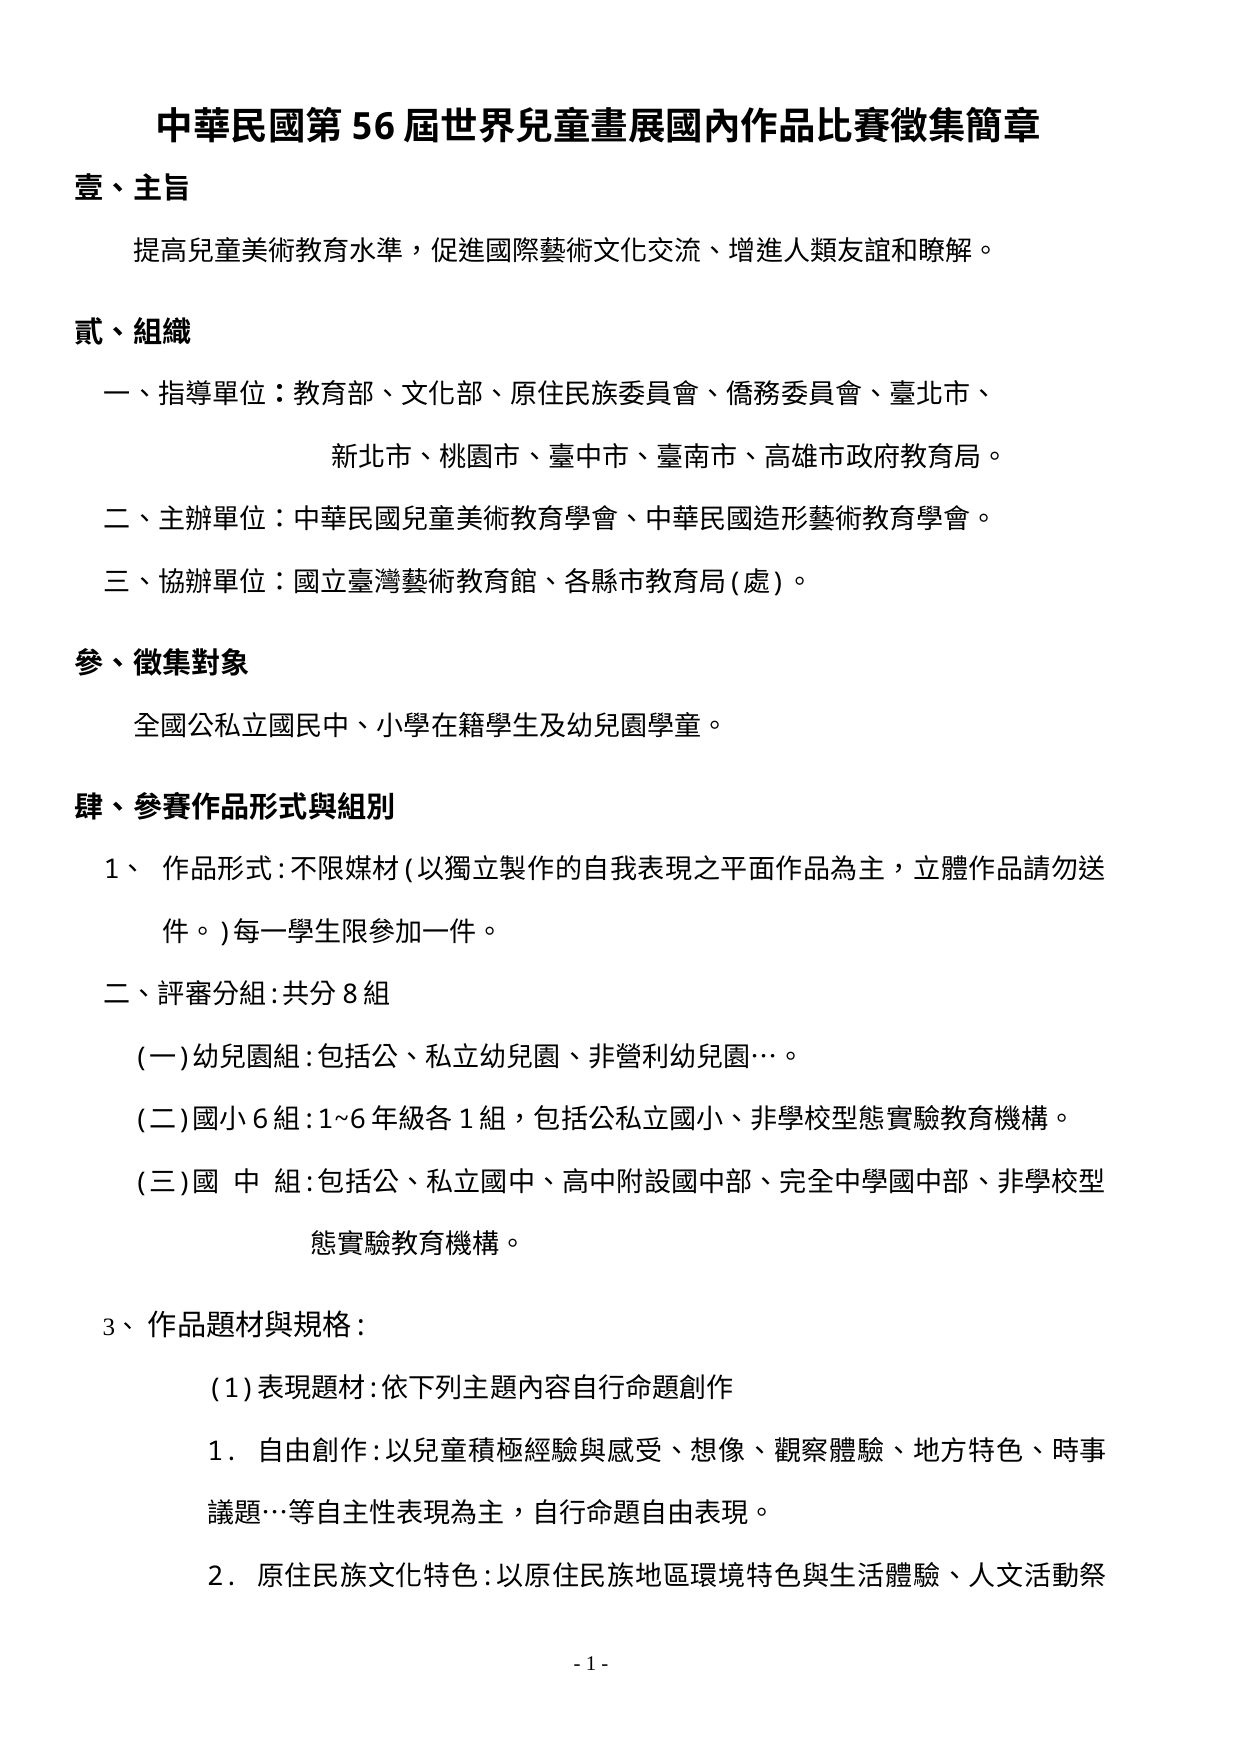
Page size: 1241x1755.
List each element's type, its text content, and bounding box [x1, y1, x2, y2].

list 自由創作:以兒童積極經驗與感受、想像、觀察體驗、地方特色、時事議題…等自主性表現為主，自行命題自由表現。 [207, 1407, 1107, 1532]
text 一、指導單位：教育部、文化部、原住民族委員會、僑務委員會、臺北市、 [104, 350, 1107, 413]
text 三、協辦單位：國立臺灣藝術教育館、各縣市教育局(處)。 [104, 538, 1107, 600]
list 作品形式:不限媒材(以獨立製作的自我表現之平面作品為主，立體作品請勿送件。)每一學生限參加一件。 [103, 825, 1107, 950]
text (三)國中組:包括公、私立國中、高中附設國中部、完全中學國中部、非學校型態實驗教育機構。 [133, 1138, 1107, 1263]
text 新北市、桃園市、臺中市、臺南市、高雄市政府教育局。 [104, 413, 1107, 475]
text (一)幼兒園組:包括公、私立幼兒園、非營利幼兒園…。 [133, 1013, 1107, 1075]
text (二)國小6組:1~6年級各1組，包括公私立國小、非學校型態實驗教育機構。 [133, 1075, 1107, 1138]
list 參賽作品形式與組別 [74, 763, 1107, 825]
text 二、主辦單位：中華民國兒童美術教育學會、中華民國造形藝術教育學會。 [104, 475, 1107, 538]
list 組織 [74, 288, 1107, 350]
list 主旨 [74, 144, 1107, 207]
text 全國公私立國民中、小學在籍學生及幼兒園學童。 [133, 682, 1107, 744]
list 原住民族文化特色:以原住民族地區環境特色與生活體驗、人文活動祭 [207, 1532, 1107, 1594]
text 二、評審分組:共分8組 [103, 950, 1107, 1013]
list 徵集對象 [74, 619, 1107, 682]
list 作品題材與規格: [102, 1282, 1107, 1344]
text 提高兒童美術教育水準，促進國際藝術文化交流、增進人類友誼和瞭解。 [133, 207, 1107, 269]
text 中華民國第56屆世界兒童畫展國內作品比賽徵集簡章 [74, 82, 1122, 144]
list 表現題材:依下列主題內容自行命題創作 [207, 1344, 1107, 1407]
